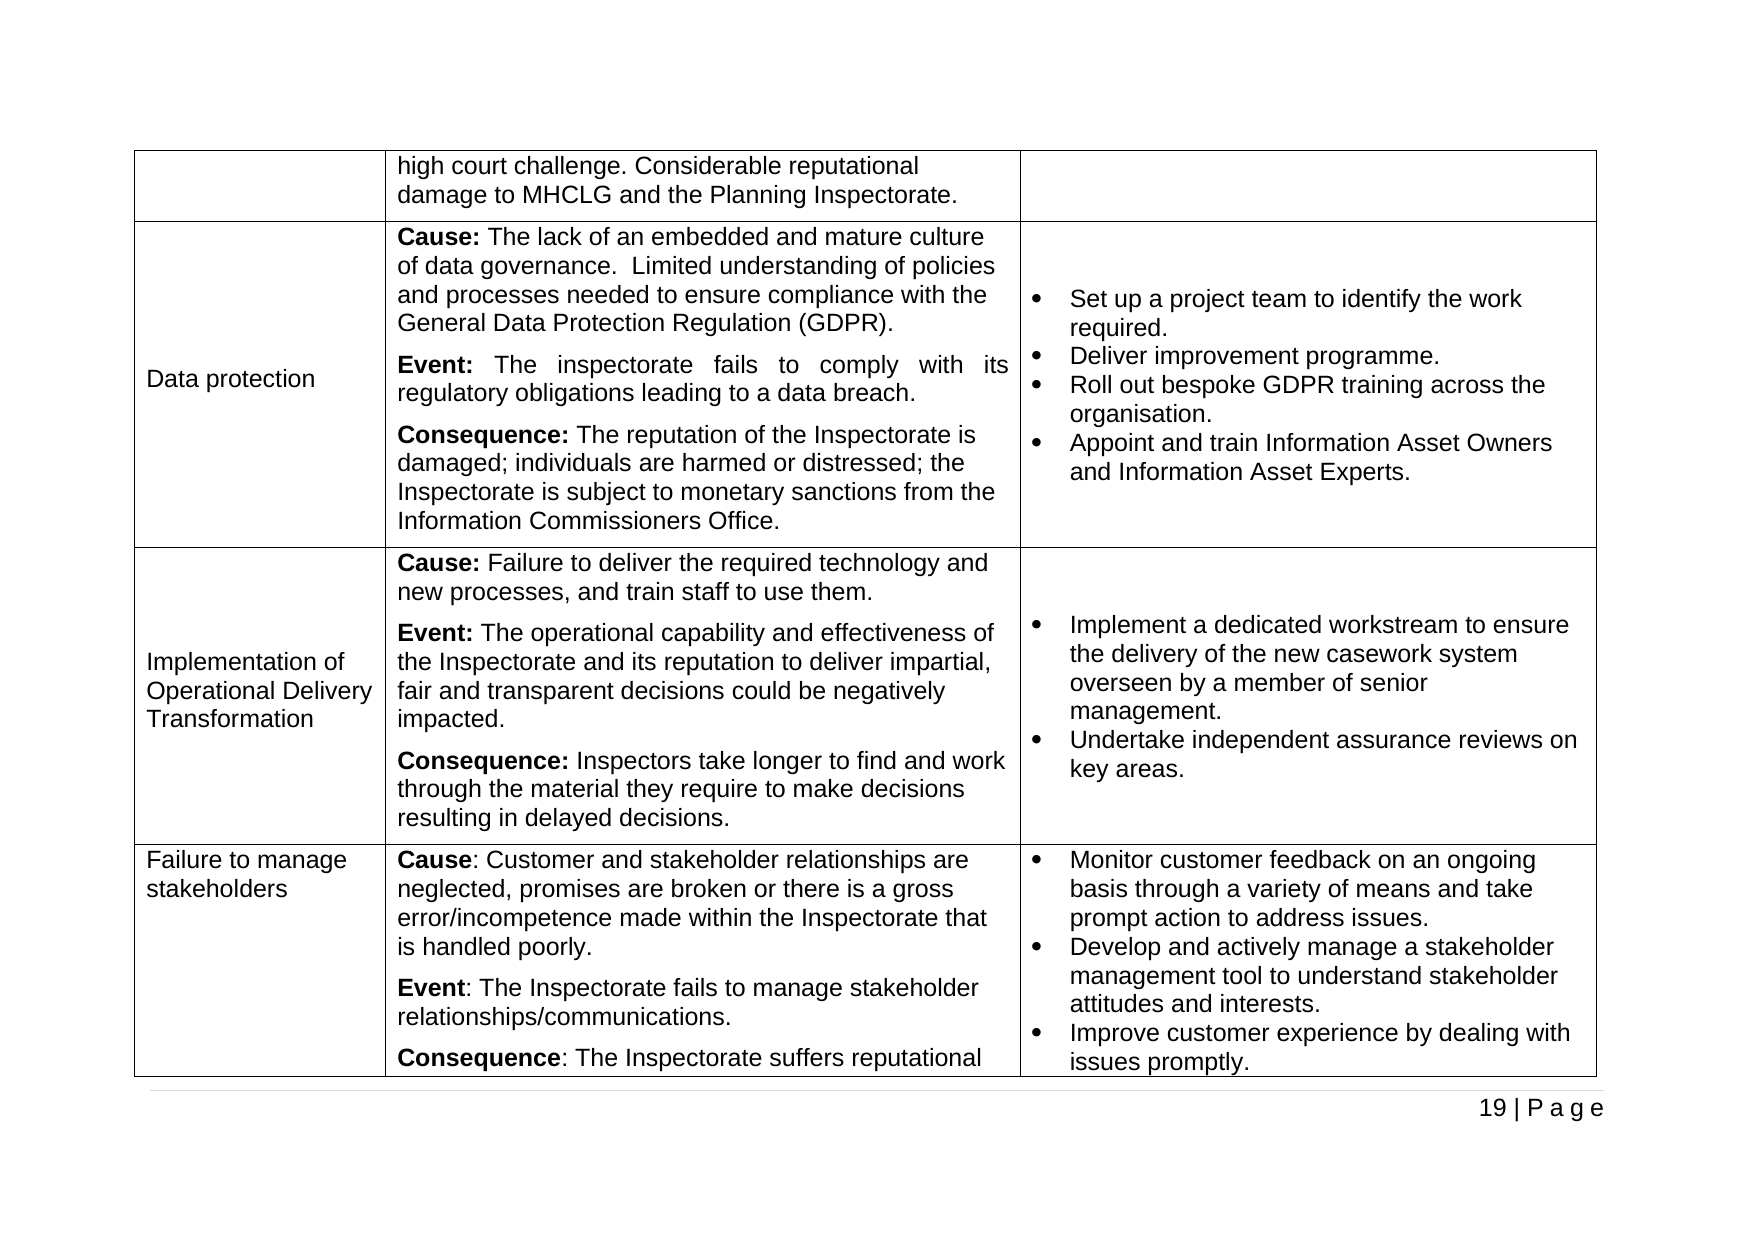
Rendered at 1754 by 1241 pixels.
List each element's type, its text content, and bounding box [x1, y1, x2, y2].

table_cell Data protection [135, 222, 385, 547]
table_cell high court challenge. Considerable reputational damage to MHCLG and the Planning Inspectorate. [386, 151, 1020, 221]
table_cell Monitor customer feedback on an ongoing basis through a variety of means and take prompt action to address issues. Develop and actively manage a stakeholder management tool to understand stakeholder attitudes and interests. Improve customer experience by dealing with issues promptly. Deliver adequate training to all staff in all relevant areas. [1021, 845, 1596, 1076]
table_cell Cause: Failure to deliver the required technology and new processes, and train staff to use them. Event: The operational capability and effectiveness of the Inspectorate and its reputation to deliver impartial, fair and transparent decisions could be negatively impacted. Consequence: Inspectors take longer to find and work through the material they require to make decisions resulting in delayed decisions. [386, 548, 1020, 844]
table_cell Implementation of Operational Delivery Transformation [135, 548, 385, 844]
table_cell Implement a dedicated workstream to ensure the delivery of the new casework system overseen by a member of senior management. Undertake independent assurance reviews on key areas. [1021, 548, 1596, 844]
table_cell Set up a project team to identify the work required. Deliver improvement programme. Roll out bespoke GDPR training across the organisation. Appoint and train Information Asset Owners and Information Asset Experts. [1021, 222, 1596, 547]
table_cell Failure to manage stakeholders [135, 845, 385, 1076]
table_cell [135, 151, 385, 221]
table_cell Cause: Customer and stakeholder relationships are neglected, promises are broken or there is a gross error/incompetence made within the Inspectorate that is handled poorly. Event: The Inspectorate fails to manage stakeholder relationships/communications. Consequence: The Inspectorate suffers reputational [386, 845, 1020, 1076]
table_cell [1021, 151, 1596, 221]
table_cell Cause: The lack of an embedded and mature culture of data governance. Limited understanding of policies and processes needed to ensure compliance with the General Data Protection Regulation (GDPR). Event: The inspectorate fails to comply with its regulatory obligations leading to a data breach. Consequence: The reputation of the Inspectorate is damaged; individuals are harmed or distressed; the Inspectorate is subject to monetary sanctions from the Information Commissioners Office. [386, 222, 1020, 547]
